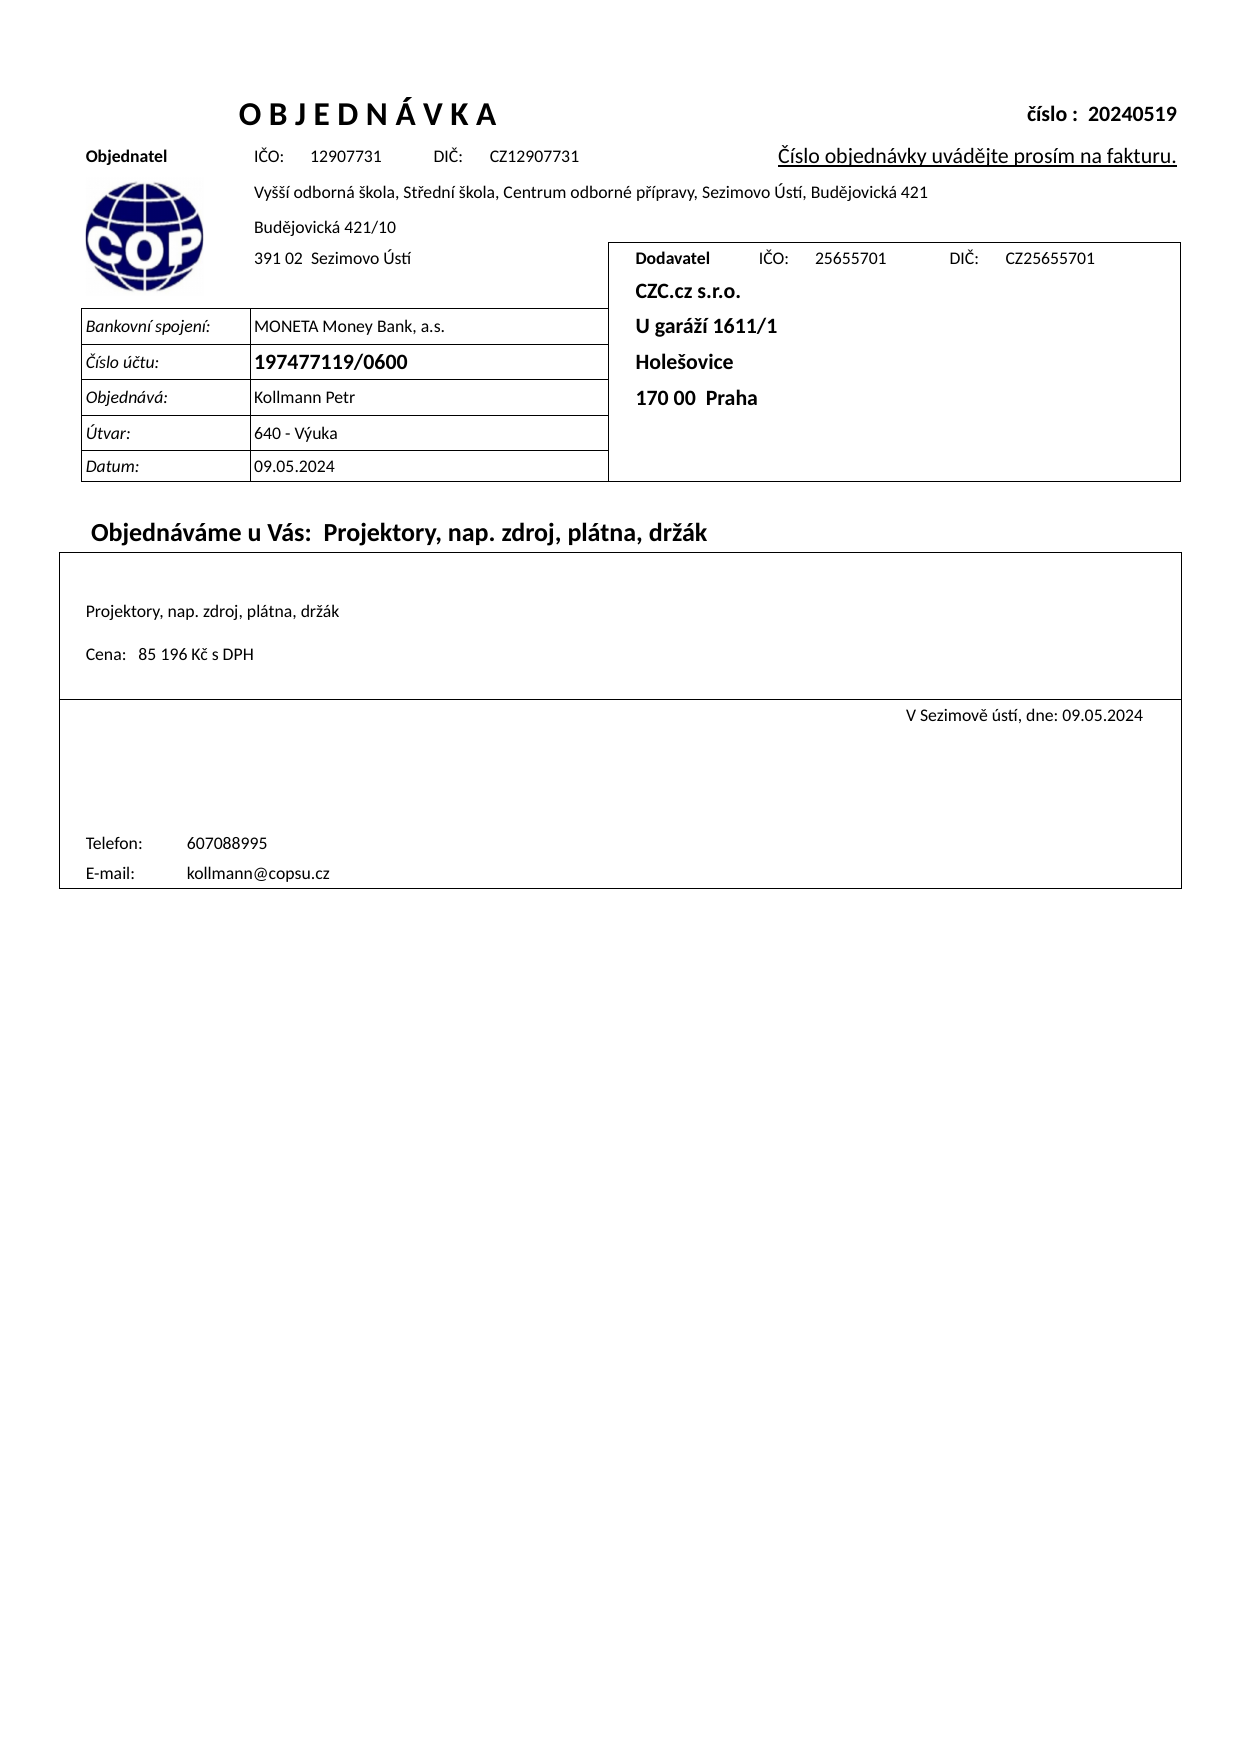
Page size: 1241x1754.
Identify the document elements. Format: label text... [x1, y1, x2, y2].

table_cell [59, 450, 81, 481]
table_cell [81, 173, 216, 212]
table_cell V Sezimově ústí, dne: 09.05.2024 [463, 700, 1147, 729]
table_cell MONETA Money Bank, a.s. [251, 309, 608, 343]
table_cell Objednává: [82, 380, 250, 414]
table_cell [609, 415, 631, 450]
table_cell IČO: [755, 243, 811, 273]
table_cell CZ25655701 [1001, 243, 1180, 273]
table_cell 09.05.2024 [251, 451, 608, 481]
table_cell DIČ: [429, 138, 485, 173]
table_cell 25655701 [811, 243, 945, 273]
table_cell [204, 242, 250, 273]
table_cell [204, 212, 250, 242]
table_cell Číslo účtu: [82, 345, 250, 379]
table_cell [609, 379, 631, 414]
table_cell Telefon: [81, 828, 182, 858]
table_cell Holešovice [631, 344, 1180, 379]
table_cell [81, 730, 182, 768]
table_cell [59, 212, 85, 242]
table_cell [799, 730, 1069, 768]
table_cell [609, 243, 631, 273]
table_cell [60, 553, 81, 669]
table_cell U garáží 1611/1 [631, 308, 1180, 343]
table_cell 197477119/0600 [251, 345, 608, 379]
table_cell [183, 730, 799, 768]
table_cell [60, 798, 1181, 828]
table_cell CZC.cz s.r.o. [631, 273, 1180, 308]
table_cell [59, 344, 81, 379]
table_cell O B J E D N Á V K A [59, 89, 676, 138]
table_cell [631, 415, 1180, 450]
table_cell 607088995 [183, 828, 1181, 858]
table_cell IČO: [250, 138, 306, 173]
table_cell 170 00 Praha [631, 379, 1180, 414]
table_cell [81, 889, 1181, 919]
table_cell CZ12907731 [485, 138, 676, 173]
table_cell [60, 768, 1181, 798]
table_cell [60, 730, 81, 768]
table_cell [59, 379, 81, 414]
table_cell 391 02 Sezimovo Ústí [250, 242, 608, 273]
table_cell [1147, 700, 1181, 729]
table_cell [609, 273, 631, 308]
table_cell [60, 828, 81, 858]
table_cell [59, 138, 81, 173]
table_cell Objednáváme u Vás: Projektory, nap. zdroj, plátna, držák [81, 512, 1181, 552]
table_cell [59, 889, 81, 919]
table_cell [59, 273, 250, 308]
table_cell [59, 415, 81, 450]
table_cell Budějovická 421/10 [250, 212, 676, 242]
table_cell [81, 669, 1181, 699]
table_cell [60, 669, 81, 699]
table_cell DIČ: [945, 243, 1001, 273]
table_cell Datum: [82, 451, 250, 481]
table_cell 12907731 [306, 138, 429, 173]
table_cell [609, 308, 631, 343]
table_cell [1069, 730, 1181, 768]
table_cell [59, 919, 1181, 949]
table_cell Projektory, nap. zdroj, plátna, držák Cena: 85 196 Kč s DPH [81, 553, 1181, 669]
table_cell 640 - Výuka [251, 416, 608, 450]
table_cell Objednatel [81, 138, 250, 173]
table_cell [676, 212, 1181, 242]
table_cell Vyšší odborná škola, Střední škola, Centrum odborné přípravy, Sezimovo Ústí, Budějovická 421 [250, 173, 1181, 212]
table_cell [59, 308, 81, 343]
table_cell [609, 344, 631, 379]
table_header [59, 59, 1181, 89]
table_cell [59, 481, 1181, 512]
table_cell [631, 450, 1180, 481]
table_cell Kollmann Petr [251, 380, 608, 414]
table_cell [60, 858, 81, 888]
table_cell Dodavatel [631, 243, 754, 273]
table_cell Útvar: [82, 416, 250, 450]
table_cell [609, 450, 631, 481]
table_cell [250, 273, 608, 308]
table_cell číslo : 20240519 [676, 89, 1181, 138]
table_cell kollmann@copsu.cz [183, 858, 1181, 888]
table_cell [60, 700, 463, 729]
table_cell [59, 173, 81, 212]
table_cell [59, 242, 85, 273]
table_cell E-mail: [81, 858, 182, 888]
table_cell [216, 173, 250, 212]
table_cell Bankovní spojení: [82, 309, 250, 343]
table_cell [59, 512, 81, 552]
table_cell Číslo objednávky uvádějte prosím na fakturu. [676, 138, 1181, 173]
